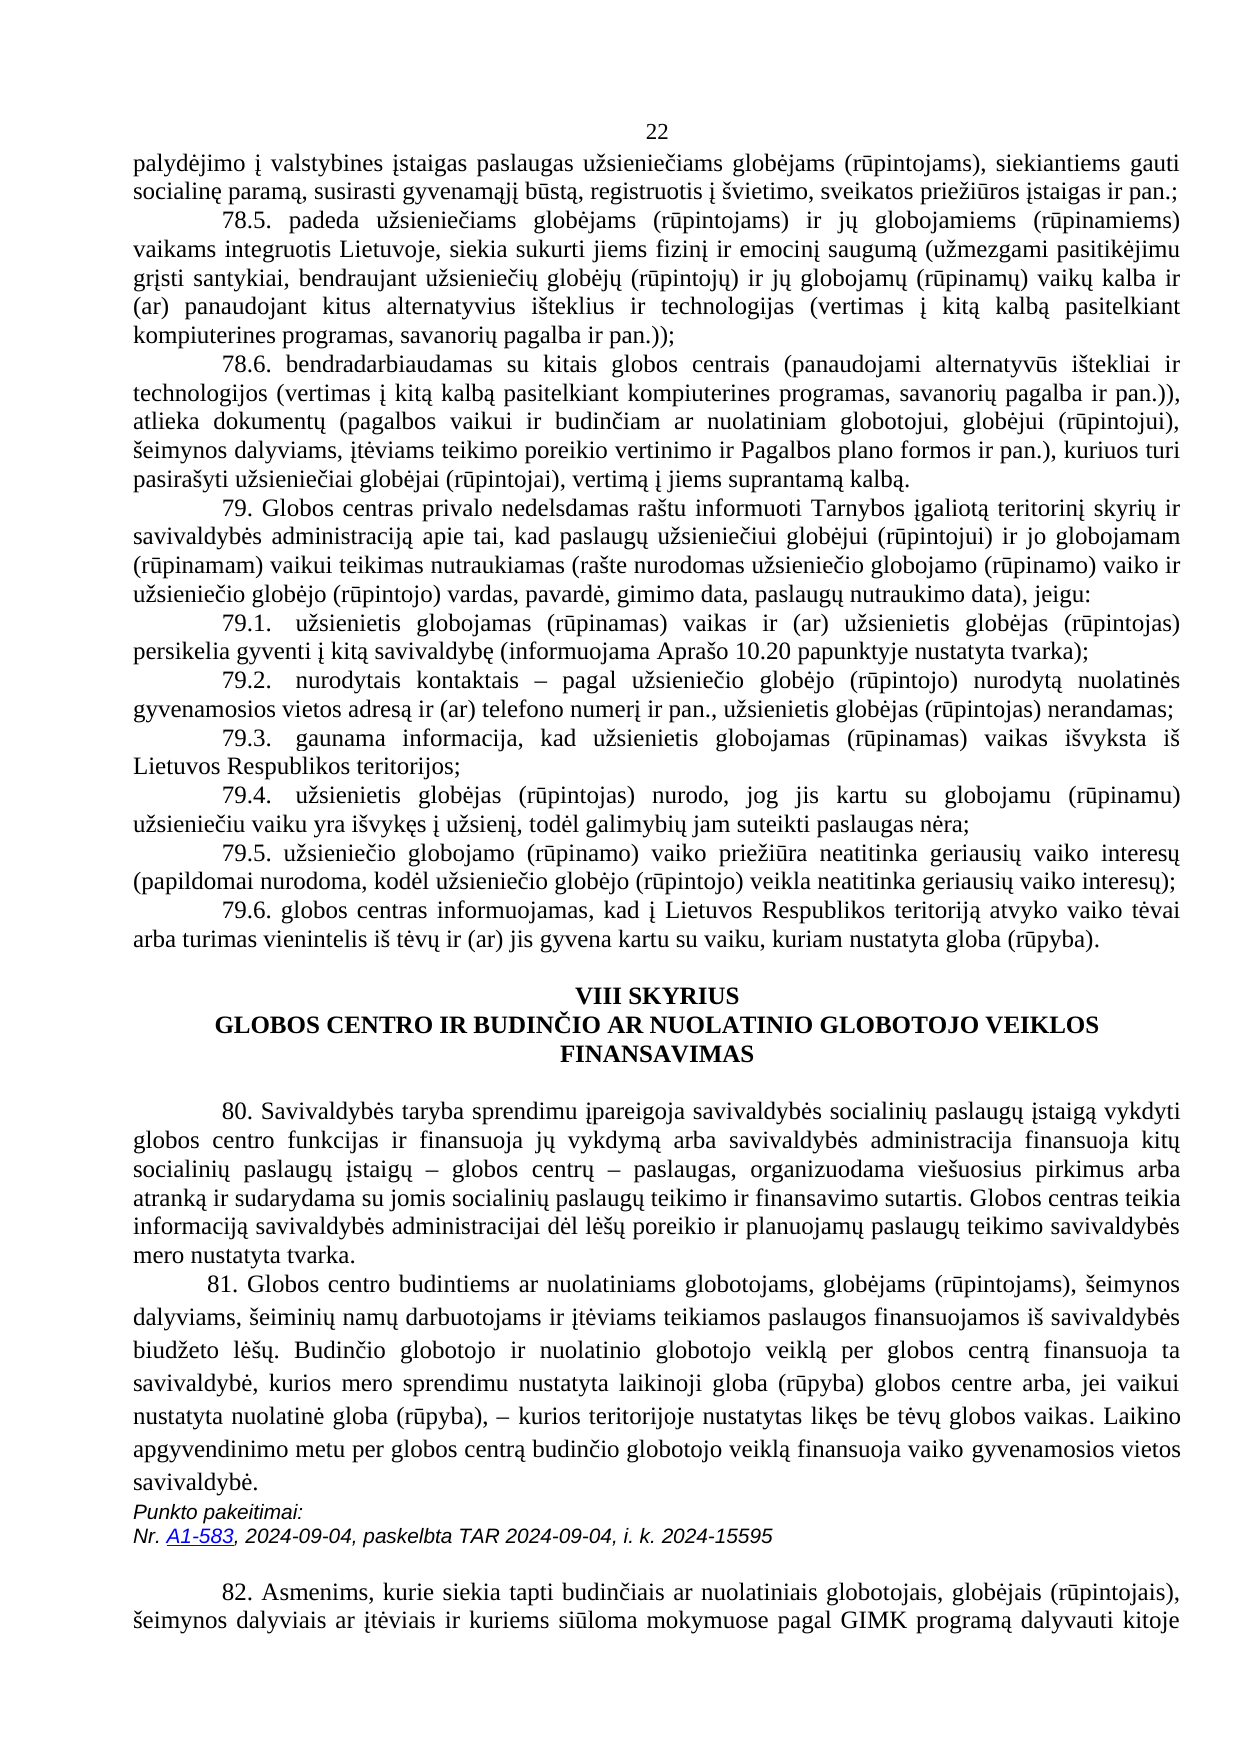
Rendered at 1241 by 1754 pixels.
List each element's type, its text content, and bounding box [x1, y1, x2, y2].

text 78.5. padeda užsieniečiams globėjams (rūpintojams) ir jų globojamiems (rūpinamiems) vaikams integruotis Lietuvoje, siekia sukurti jiems fizinį ir emocinį saugumą (užmezgami pasitikėjimu grįsti santykiai, bendraujant užsieniečių globėjų (rūpintojų) ir jų globojamų (rūpinamų) vaikų kalba ir (ar) panaudojant kitus alternatyvius išteklius ir technologijas (vertimas į kitą kalbą pasitelkiant kompiuterines programas, savanorių pagalba ir pan.)); [133, 205, 1181, 349]
text GLOBOS CENTRO IR BUDINČIO AR NUOLATINIO GLOBOTOJO VEIKLOS FINANSAVIMAS [133, 1010, 1181, 1068]
text 81. Globos centro budintiems ar nuolatiniams globotojams, globėjams (rūpintojams), šeimynos dalyviams, šeiminių namų darbuotojams ir įtėviams teikiamos paslaugos finansuojamos iš savivaldybės biudžeto lėšų. Budinčio globotojo ir nuolatinio globotojo veiklą per globos centrą finansuoja ta savivaldybė, kurios mero sprendimu nustatyta laikinoji globa (rūpyba) globos centre arba, jei vaikui nustatyta nuolatinė globa (rūpyba), – kurios teritorijoje nustatytas likęs be tėvų globos vaikas. Laikino apgyvendinimo metu per globos centrą budinčio globotojo veiklą finansuoja vaiko gyvenamosios vietos savivaldybė. [133, 1269, 1181, 1496]
text 79.3. gaunama informacija, kad užsienietis globojamas (rūpinamas) vaikas išvyksta iš Lietuvos Respublikos teritorijos; [133, 723, 1181, 780]
text 78.6. bendradarbiaudamas su kitais globos centrais (panaudojami alternatyvūs ištekliai ir technologijos (vertimas į kitą kalbą pasitelkiant kompiuterines programas, savanorių pagalba ir pan.)), atlieka dokumentų (pagalbos vaikui ir budinčiam ar nuolatiniam globotojui, globėjui (rūpintojui), šeimynos dalyviams, įtėviams teikimo poreikio vertinimo ir Pagalbos plano formos ir pan.), kuriuos turi pasirašyti užsieniečiai globėjai (rūpintojai), vertimą į jiems suprantamą kalbą. [133, 349, 1181, 493]
text 79.5. užsieniečio globojamo (rūpinamo) vaiko priežiūra neatitinka geriausių vaiko interesų (papildomai nurodoma, kodėl užsieniečio globėjo (rūpintojo) veikla neatitinka geriausių vaiko interesų); [133, 838, 1181, 895]
text 79.2. nurodytais kontaktais – pagal užsieniečio globėjo (rūpintojo) nurodytą nuolatinės gyvenamosios vietos adresą ir (ar) telefono numerį ir pan., užsienietis globėjas (rūpintojas) nerandamas; [133, 665, 1181, 723]
text VIII SKYRIUS [133, 981, 1181, 1010]
text 79. Globos centras privalo nedelsdamas raštu informuoti Tarnybos įgaliotą teritorinį skyrių ir savivaldybės administraciją apie tai, kad paslaugų užsieniečiui globėjui (rūpintojui) ir jo globojamam (rūpinamam) vaikui teikimas nutraukiamas (rašte nurodomas užsieniečio globojamo (rūpinamo) vaiko ir užsieniečio globėjo (rūpintojo) vardas, pavardė, gimimo data, paslaugų nutraukimo data), jeigu: [133, 493, 1181, 608]
text Nr. A1-583, 2024-09-04, paskelbta TAR 2024-09-04, i. k. 2024-15595 [133, 1524, 1181, 1548]
text Punkto pakeitimai: [133, 1500, 1181, 1524]
text 79.1. užsienietis globojamas (rūpinamas) vaikas ir (ar) užsienietis globėjas (rūpintojas) persikelia gyventi į kitą savivaldybę (informuojama Aprašo 10.20 papunktyje nustatyta tvarka); [133, 608, 1181, 665]
text 82. Asmenims, kurie siekia tapti budinčiais ar nuolatiniais globotojais, globėjais (rūpintojais), šeimynos dalyviais ar įtėviais ir kuriems siūloma mokymuose pagal GIMK programą dalyvauti kitoje [133, 1577, 1181, 1634]
text palydėjimo į valstybines įstaigas paslaugas užsieniečiams globėjams (rūpintojams), siekiantiems gauti socialinę paramą, susirasti gyvenamąjį būstą, registruotis į švietimo, sveikatos priežiūros įstaigas ir pan.; [133, 148, 1181, 205]
text 79.6. globos centras informuojamas, kad į Lietuvos Respublikos teritoriją atvyko vaiko tėvai arba turimas vienintelis iš tėvų ir (ar) jis gyvena kartu su vaiku, kuriam nustatyta globa (rūpyba). [133, 895, 1181, 953]
text 80. Savivaldybės taryba sprendimu įpareigoja savivaldybės socialinių paslaugų įstaigą vykdyti globos centro funkcijas ir finansuoja jų vykdymą arba savivaldybės administracija finansuoja kitų socialinių paslaugų įstaigų – globos centrų – paslaugas, organizuodama viešuosius pirkimus arba atranką ir sudarydama su jomis socialinių paslaugų teikimo ir finansavimo sutartis. Globos centras teikia informaciją savivaldybės administracijai dėl lėšų poreikio ir planuojamų paslaugų teikimo savivaldybės mero nustatyta tvarka. [133, 1096, 1181, 1269]
text 79.4. užsienietis globėjas (rūpintojas) nurodo, jog jis kartu su globojamu (rūpinamu) užsieniečiu vaiku yra išvykęs į užsienį, todėl galimybių jam suteikti paslaugas nėra; [133, 780, 1181, 838]
